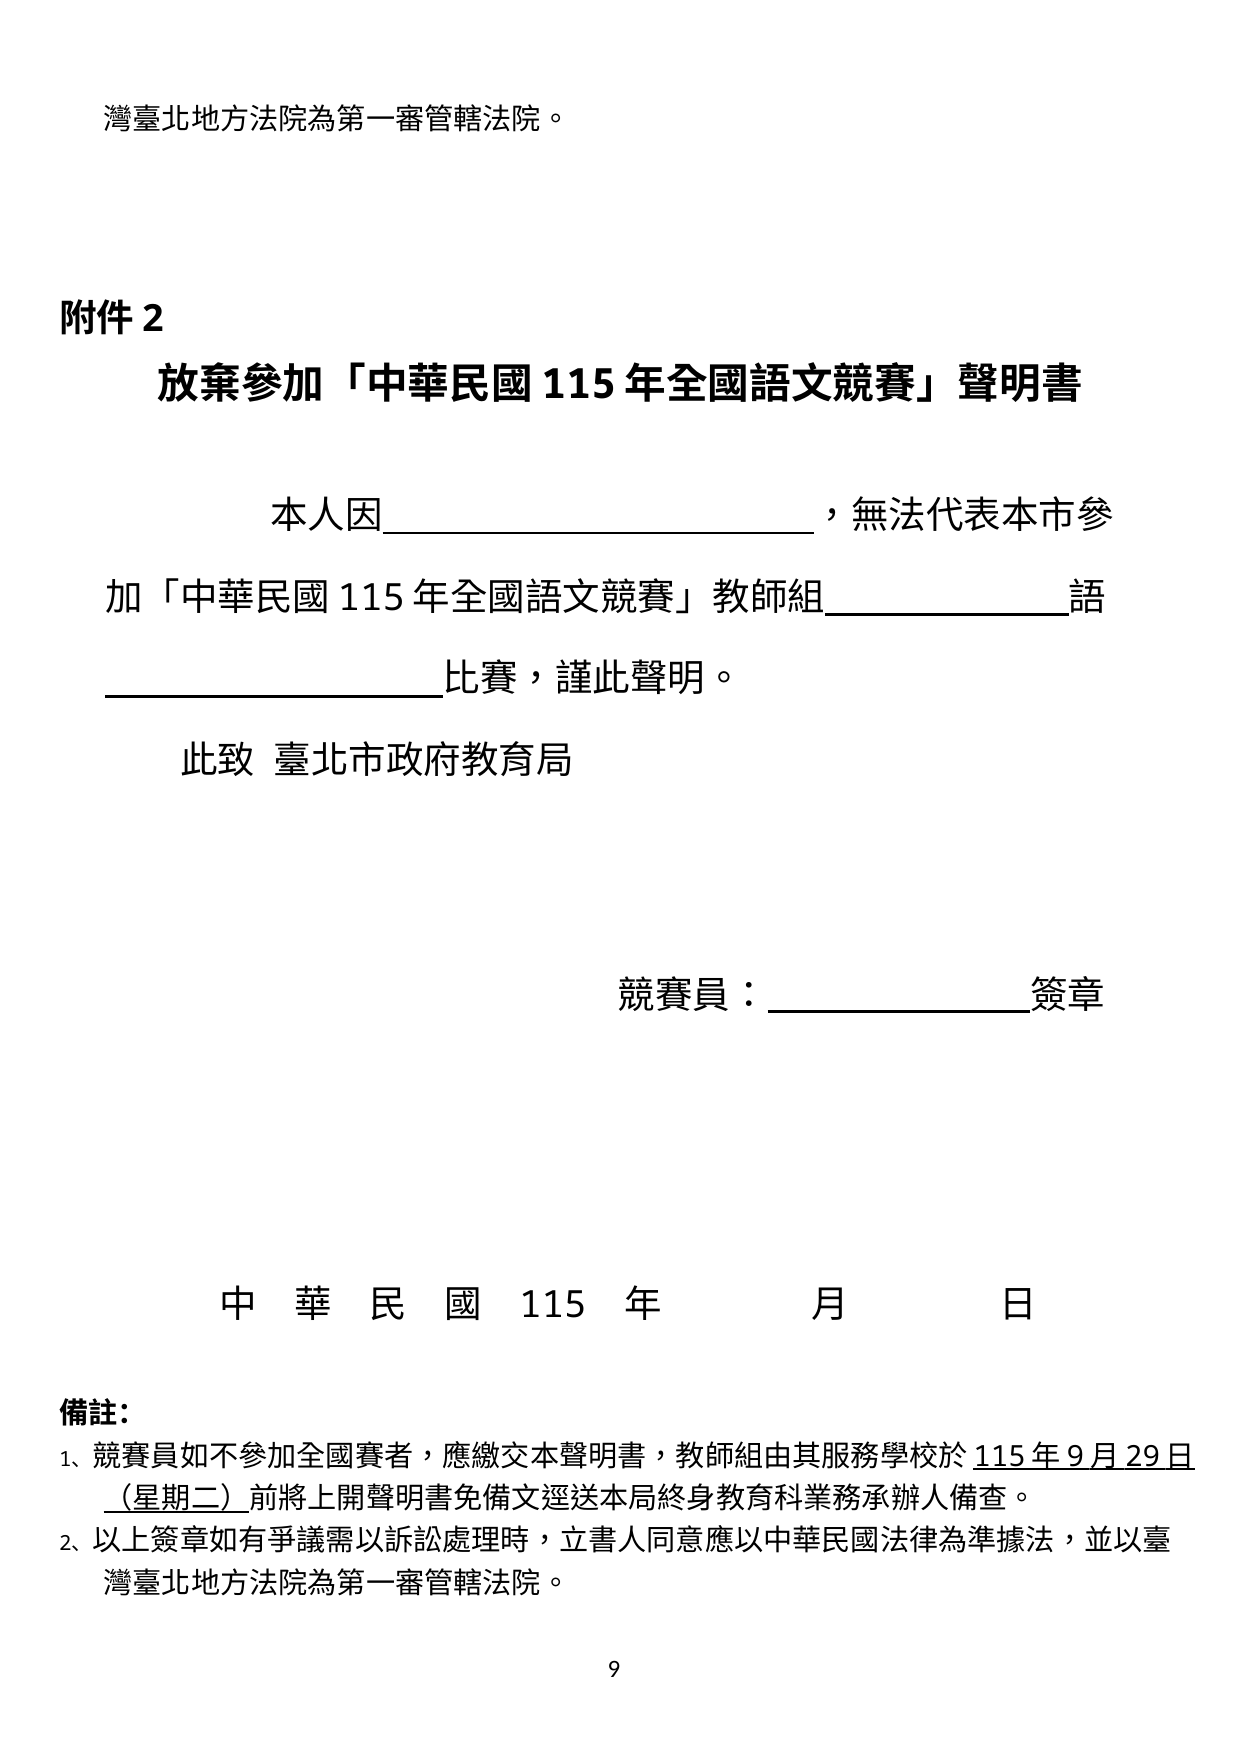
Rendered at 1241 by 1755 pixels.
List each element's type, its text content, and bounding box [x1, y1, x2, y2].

text 競賽員： 簽章 [59, 964, 1105, 1019]
list 競賽員如不參加全國賽者，應繳交本聲明書，教師組由其服務學校於115年9月29日（星期二）前將上開聲明書免備文逕送本局終身教育科業務承辦人備查。 [59, 1432, 1196, 1517]
text 此致 臺北市政府教育局 [105, 730, 1196, 784]
text 附件2 [59, 288, 1196, 342]
list 灣臺北地方法院為第一審管轄法院。 [59, 96, 1196, 138]
text 本人因 ，無法代表本市參加「中華民國115年全國語文競賽」教師組 語 比賽，謹此聲明。 [105, 485, 1137, 703]
text 放棄參加「中華民國115年全國語文競賽」聲明書 [59, 350, 1181, 411]
list 以上簽章如有爭議需以訴訟處理時，立書人同意應以中華民國法律為準據法，並以臺灣臺北地方法院為第一審管轄法院。 [59, 1517, 1196, 1601]
text 中 華 民 國 115 年 月 日 [59, 1274, 1196, 1329]
text 備註： [59, 1390, 1196, 1432]
